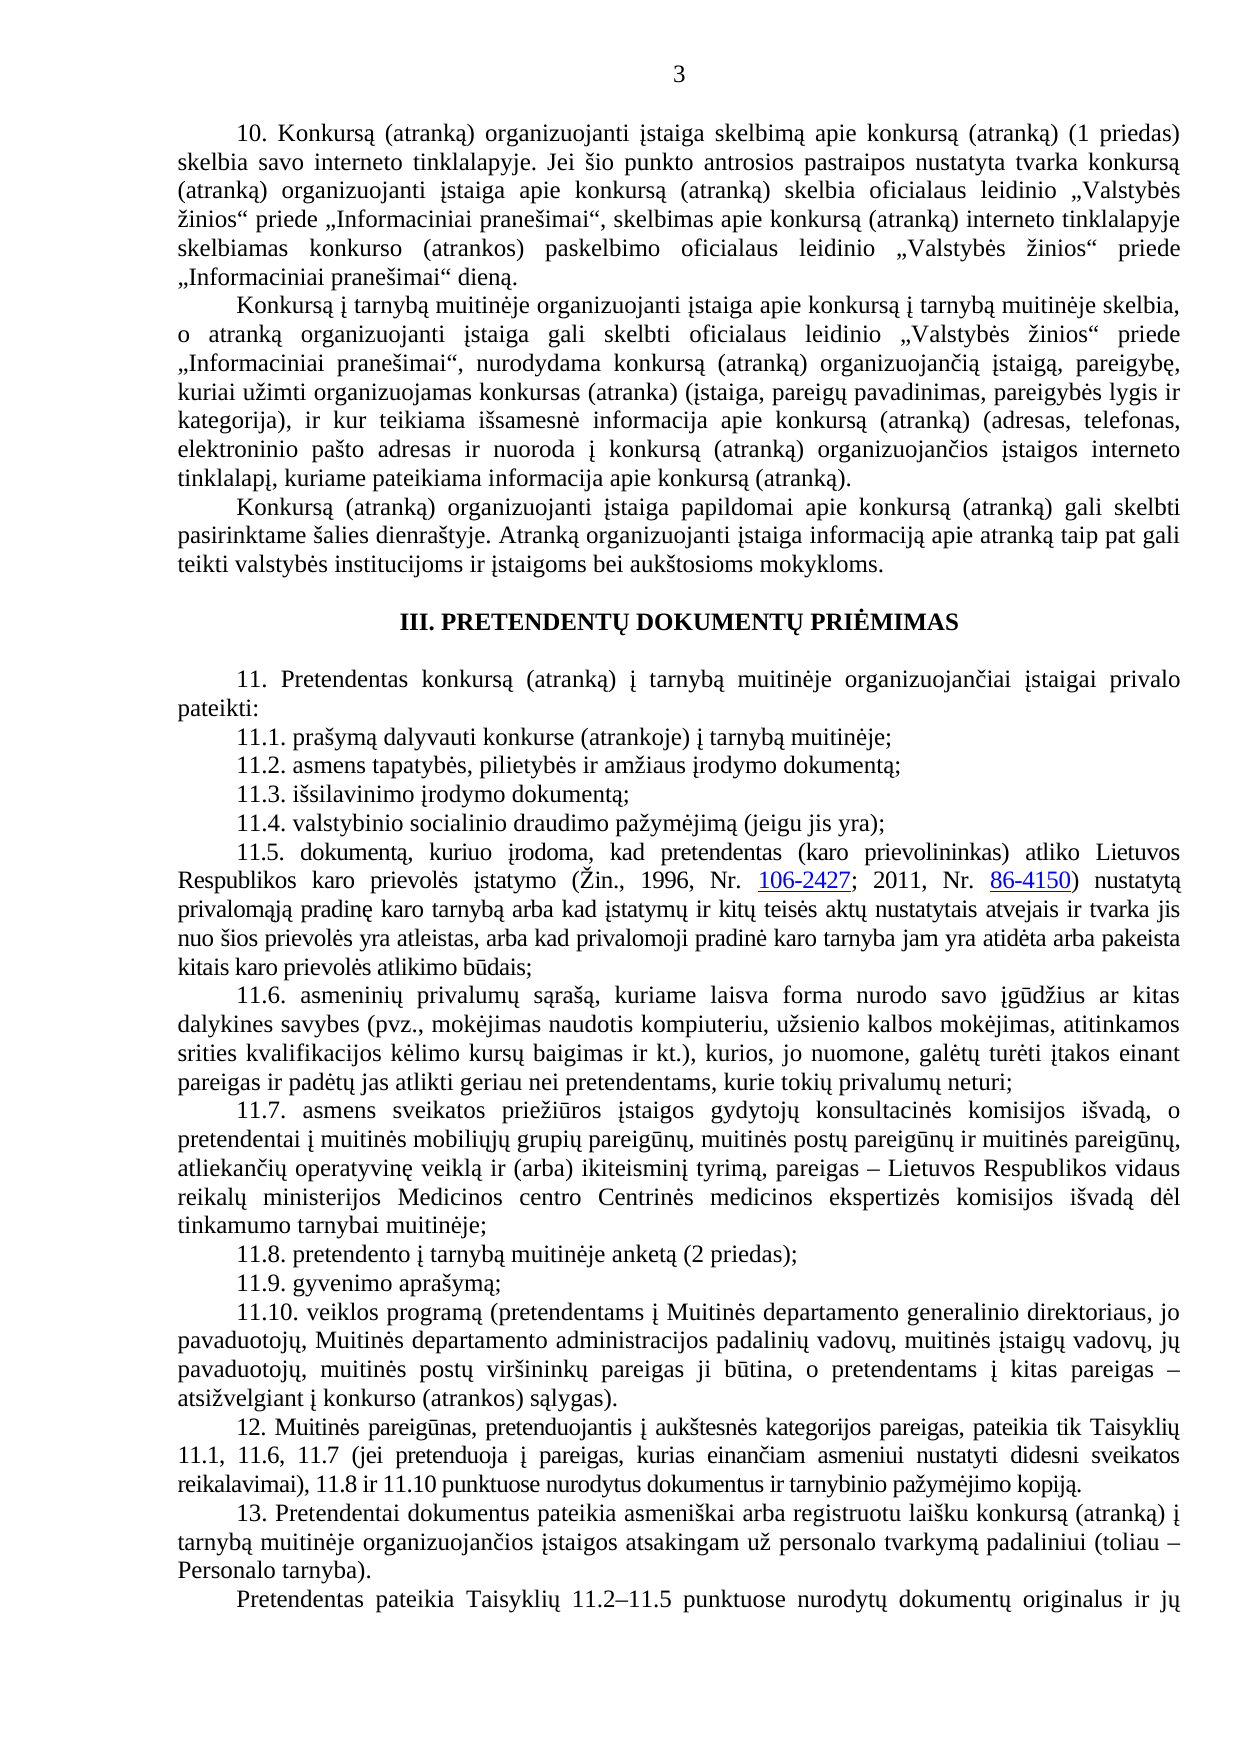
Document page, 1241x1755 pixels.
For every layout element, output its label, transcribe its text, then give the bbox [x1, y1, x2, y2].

text Konkursą į tarnybą muitinėje organizuojanti įstaiga apie konkursą į tarnybą muitinėje skelbia, o atranką organizuojanti įstaiga gali skelbti oficialaus leidinio „Valstybės žinios“ priede „Informaciniai pranešimai“, nurodydama konkursą (atranką) organizuojančią įstaigą, pareigybę, kuriai užimti organizuojamas konkursas (atranka) (įstaiga, pareigų pavadinimas, pareigybės lygis ir kategorija), ir kur teikiama išsamesnė informacija apie konkursą (atranką) (adresas, telefonas, elektroninio pašto adresas ir nuoroda į konkursą (atranką) organizuojančios įstaigos interneto tinklalapį, kuriame pateikiama informacija apie konkursą (atranką). [177, 291, 1181, 492]
text 11.2. asmens tapatybės, pilietybės ir amžiaus įrodymo dokumentą; [177, 751, 1181, 779]
text 11.6. asmeninių privalumų sąrašą, kuriame laisva forma nurodo savo įgūdžius ar kitas dalykines savybes (pvz., mokėjimas naudotis kompiuteriu, užsienio kalbos mokėjimas, atitinkamos srities kvalifikacijos kėlimo kursų baigimas ir kt.), kurios, jo nuomone, galėtų turėti įtakos einant pareigas ir padėtų jas atlikti geriau nei pretendentams, kurie tokių privalumų neturi; [177, 981, 1181, 1096]
text Konkursą (atranką) organizuojanti įstaiga papildomai apie konkursą (atranką) gali skelbti pasirinktame šalies dienraštyje. Atranką organizuojanti įstaiga informaciją apie atranką taip pat gali teikti valstybės institucijoms ir įstaigoms bei aukštosioms mokykloms. [177, 492, 1181, 578]
text 11.1. prašymą dalyvauti konkurse (atrankoje) į tarnybą muitinėje; [177, 722, 1181, 751]
text 12. Muitinės pareigūnas, pretenduojantis į aukštesnės kategorijos pareigas, pateikia tik Taisyklių 11.1, 11.6, 11.7 (jei pretenduoja į pareigas, kurias einančiam asmeniui nustatyti didesni sveikatos reikalavimai), 11.8 ir 11.10 punktuose nurodytus dokumentus ir tarnybinio pažymėjimo kopiją. [177, 1412, 1181, 1498]
text 11.9. gyvenimo aprašymą; [177, 1268, 1181, 1297]
text 11. Pretendentas konkursą (atranką) į tarnybą muitinėje organizuojančiai įstaigai privalo pateikti: [177, 664, 1181, 722]
text III. PRETENDENTŲ DOKUMENTŲ PRIĖMIMAS [177, 607, 1181, 636]
text Pretendentas pateikia Taisyklių 11.2–11.5 punktuose nurodytų dokumentų originalus ir jų [177, 1584, 1181, 1613]
text 11.5. dokumentą, kuriuo įrodoma, kad pretendentas (karo prievolininkas) atliko Lietuvos Respublikos karo prievolės įstatymo (Žin., 1996, Nr. 106-2427; 2011, Nr. 86-4150) nustatytą privalomąją pradinę karo tarnybą arba kad įstatymų ir kitų teisės aktų nustatytais atvejais ir tvarka jis nuo šios prievolės yra atleistas, arba kad privalomoji pradinė karo tarnyba jam yra atidėta arba pakeista kitais karo prievolės atlikimo būdais; [177, 837, 1181, 981]
text 11.7. asmens sveikatos priežiūros įstaigos gydytojų konsultacinės komisijos išvadą, o pretendentai į muitinės mobiliųjų grupių pareigūnų, muitinės postų pareigūnų ir muitinės pareigūnų, atliekančių operatyvinę veiklą ir (arba) ikiteisminį tyrimą, pareigas – Lietuvos Respublikos vidaus reikalų ministerijos Medicinos centro Centrinės medicinos ekspertizės komisijos išvadą dėl tinkamumo tarnybai muitinėje; [177, 1096, 1181, 1239]
text 13. Pretendentai dokumentus pateikia asmeniškai arba registruotu laišku konkursą (atranką) į tarnybą muitinėje organizuojančios įstaigos atsakingam už personalo tvarkymą padaliniui (toliau – Personalo tarnyba). [177, 1498, 1181, 1584]
text 11.3. išsilavinimo įrodymo dokumentą; [177, 779, 1181, 808]
text 11.10. veiklos programą (pretendentams į Muitinės departamento generalinio direktoriaus, jo pavaduotojų, Muitinės departamento administracijos padalinių vadovų, muitinės įstaigų vadovų, jų pavaduotojų, muitinės postų viršininkų pareigas ji būtina, o pretendentams į kitas pareigas – atsižvelgiant į konkurso (atrankos) sąlygas). [177, 1297, 1181, 1412]
text 10. Konkursą (atranką) organizuojanti įstaiga skelbimą apie konkursą (atranką) (1 priedas) skelbia savo interneto tinklalapyje. Jei šio punkto antrosios pastraipos nustatyta tvarka konkursą (atranką) organizuojanti įstaiga apie konkursą (atranką) skelbia oficialaus leidinio „Valstybės žinios“ priede „Informaciniai pranešimai“, skelbimas apie konkursą (atranką) interneto tinklalapyje skelbiamas konkurso (atrankos) paskelbimo oficialaus leidinio „Valstybės žinios“ priede „Informaciniai pranešimai“ dieną. [177, 118, 1181, 291]
text 11.8. pretendento į tarnybą muitinėje anketą (2 priedas); [177, 1239, 1181, 1268]
text 11.4. valstybinio socialinio draudimo pažymėjimą (jeigu jis yra); [177, 808, 1181, 837]
